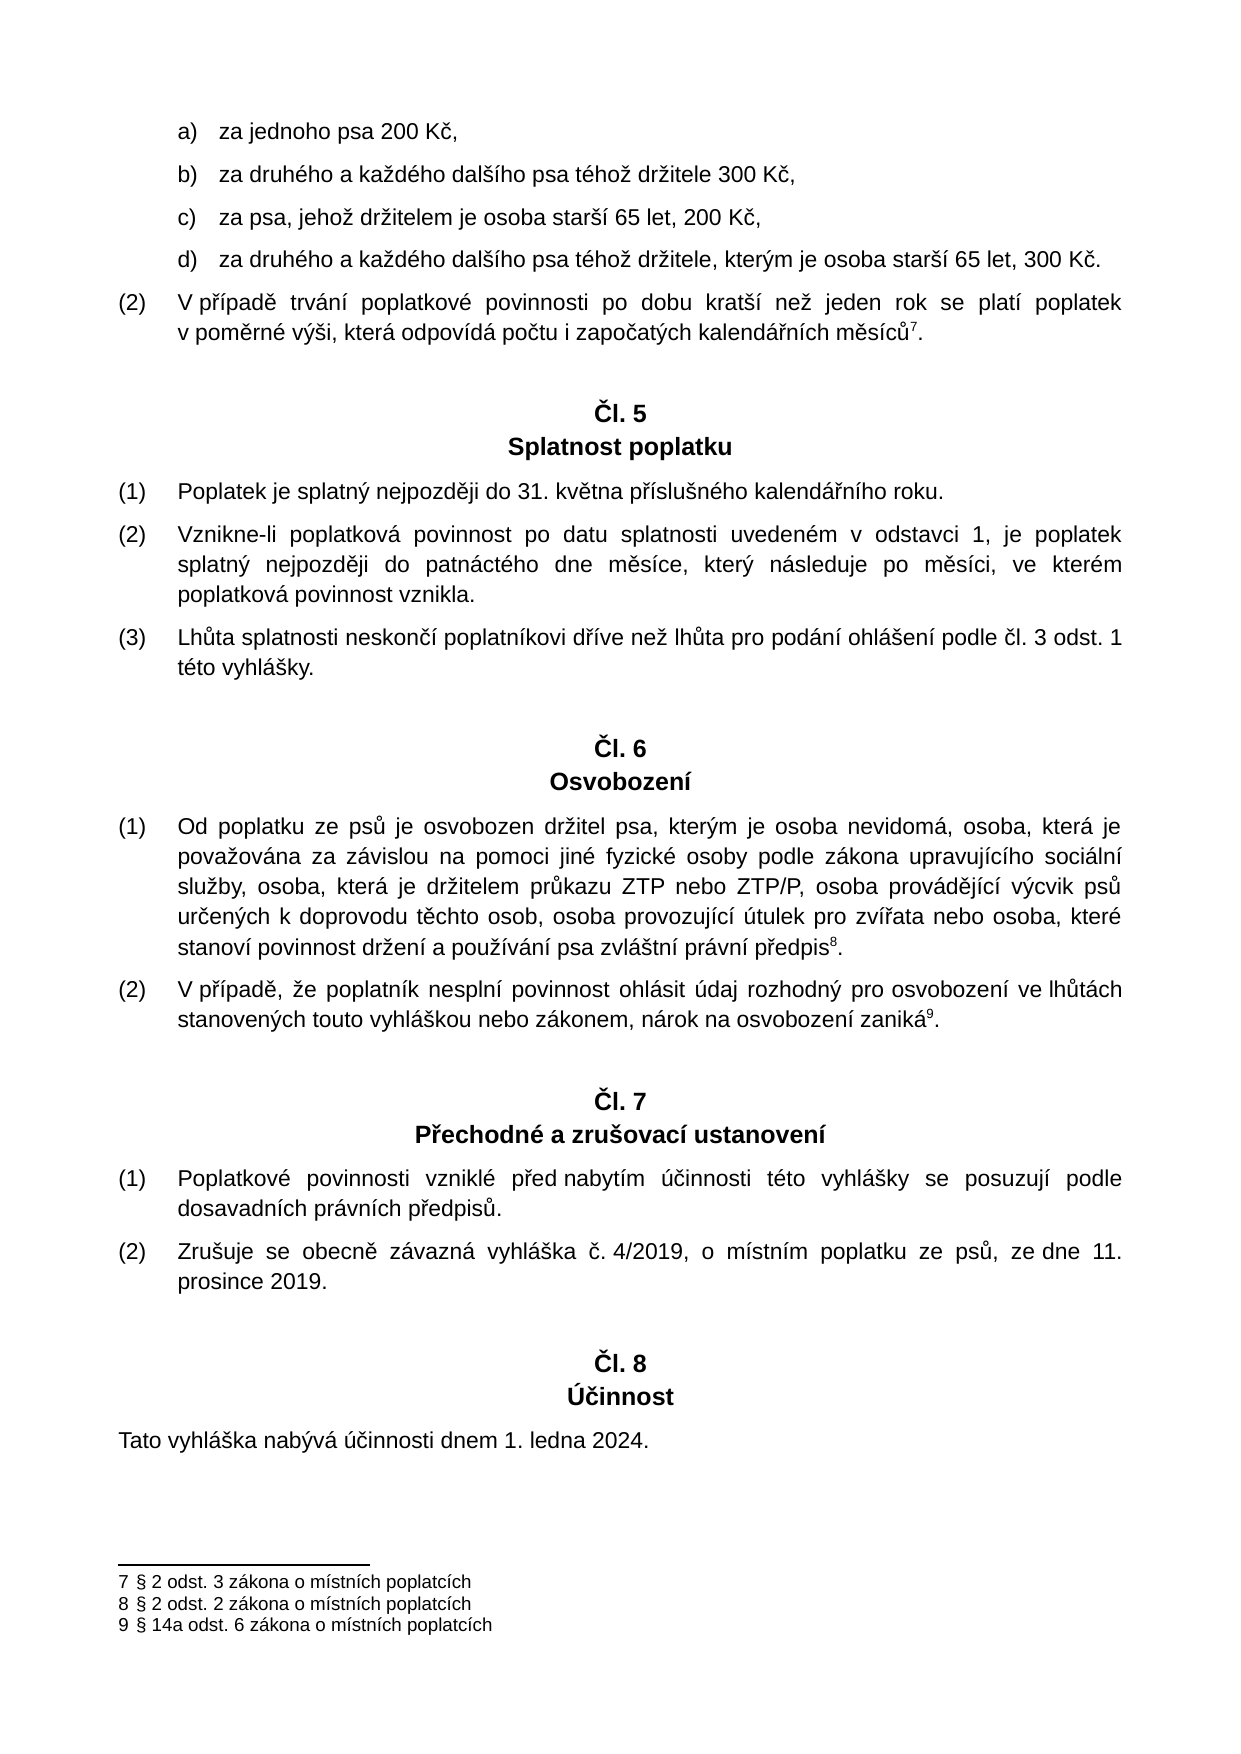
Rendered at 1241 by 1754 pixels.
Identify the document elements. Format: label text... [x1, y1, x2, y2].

list za jednoho psa 200 Kč, [177, 118, 1122, 144]
list Vznikne-li poplatková povinnost po datu splatnosti uvedeném v odstavci 1, je poplatek splatný nejpozději do patnáctého dne měsíce, který následuje po měsíci, ve kterém poplatková povinnost vznikla. [118, 521, 1122, 607]
list Zrušuje se obecně závazná vyhláška č. 4/2019, o místním poplatku ze psů, ze dne 11. prosince 2019. [118, 1238, 1122, 1295]
list za psa, jehož držitelem je osoba starší 65 let, 200 Kč, [177, 203, 1122, 230]
list Lhůta splatnosti neskončí poplatníkovi dříve než lhůta pro podání ohlášení podle čl. 3 odst. 1 této vyhlášky. [118, 624, 1122, 680]
list § 2 odst. 2 zákona o místních poplatcích [118, 1592, 1122, 1614]
list V případě, že poplatník nesplní povinnost ohlásit údaj rozhodný pro osvobození ve lhůtách stanovených touto vyhláškou nebo zákonem, nárok na osvobození zaniká. [118, 976, 1122, 1033]
subtitle Čl. 8 Účinnost [118, 1348, 1122, 1410]
list za druhého a každého dalšího psa téhož držitele 300 Kč, [177, 161, 1122, 187]
text Tato vyhláška nabývá účinnosti dnem 1. ledna 2024. [118, 1427, 1122, 1453]
list § 2 odst. 3 zákona o místních poplatcích [118, 1571, 1122, 1592]
subtitle Čl. 6 Osvobození [118, 734, 1122, 796]
list za druhého a každého dalšího psa téhož držitele, kterým je osoba starší 65 let, 300 Kč. [177, 246, 1122, 273]
list Od poplatku ze psů je osvobozen držitel psa, kterým je osoba nevidomá, osoba, která je považována za závislou na pomoci jiné fyzické osoby podle zákona upravujícího sociální služby, osoba, která je držitelem průkazu ZTP nebo ZTP/P, osoba provádějící výcvik psů určených k doprovodu těchto osob, osoba provozující útulek pro zvířata nebo osoba, které stanoví povinnost držení a používání psa zvláštní právní předpis. [118, 813, 1122, 960]
list § 14a odst. 6 zákona o místních poplatcích [118, 1614, 1122, 1635]
list V případě trvání poplatkové povinnosti po dobu kratší než jeden rok se platí poplatek v poměrné výši, která odpovídá počtu i započatých kalendářních měsíců. [118, 289, 1122, 346]
subtitle Čl. 7 Přechodné a zrušovací ustanovení [118, 1087, 1122, 1148]
list Poplatek je splatný nejpozději do 31. května příslušného kalendářního roku. [118, 478, 1122, 504]
list Poplatkové povinnosti vzniklé před nabytím účinnosti této vyhlášky se posuzují podle dosavadních právních předpisů. [118, 1165, 1122, 1222]
subtitle Čl. 5 Splatnost poplatku [118, 399, 1122, 461]
